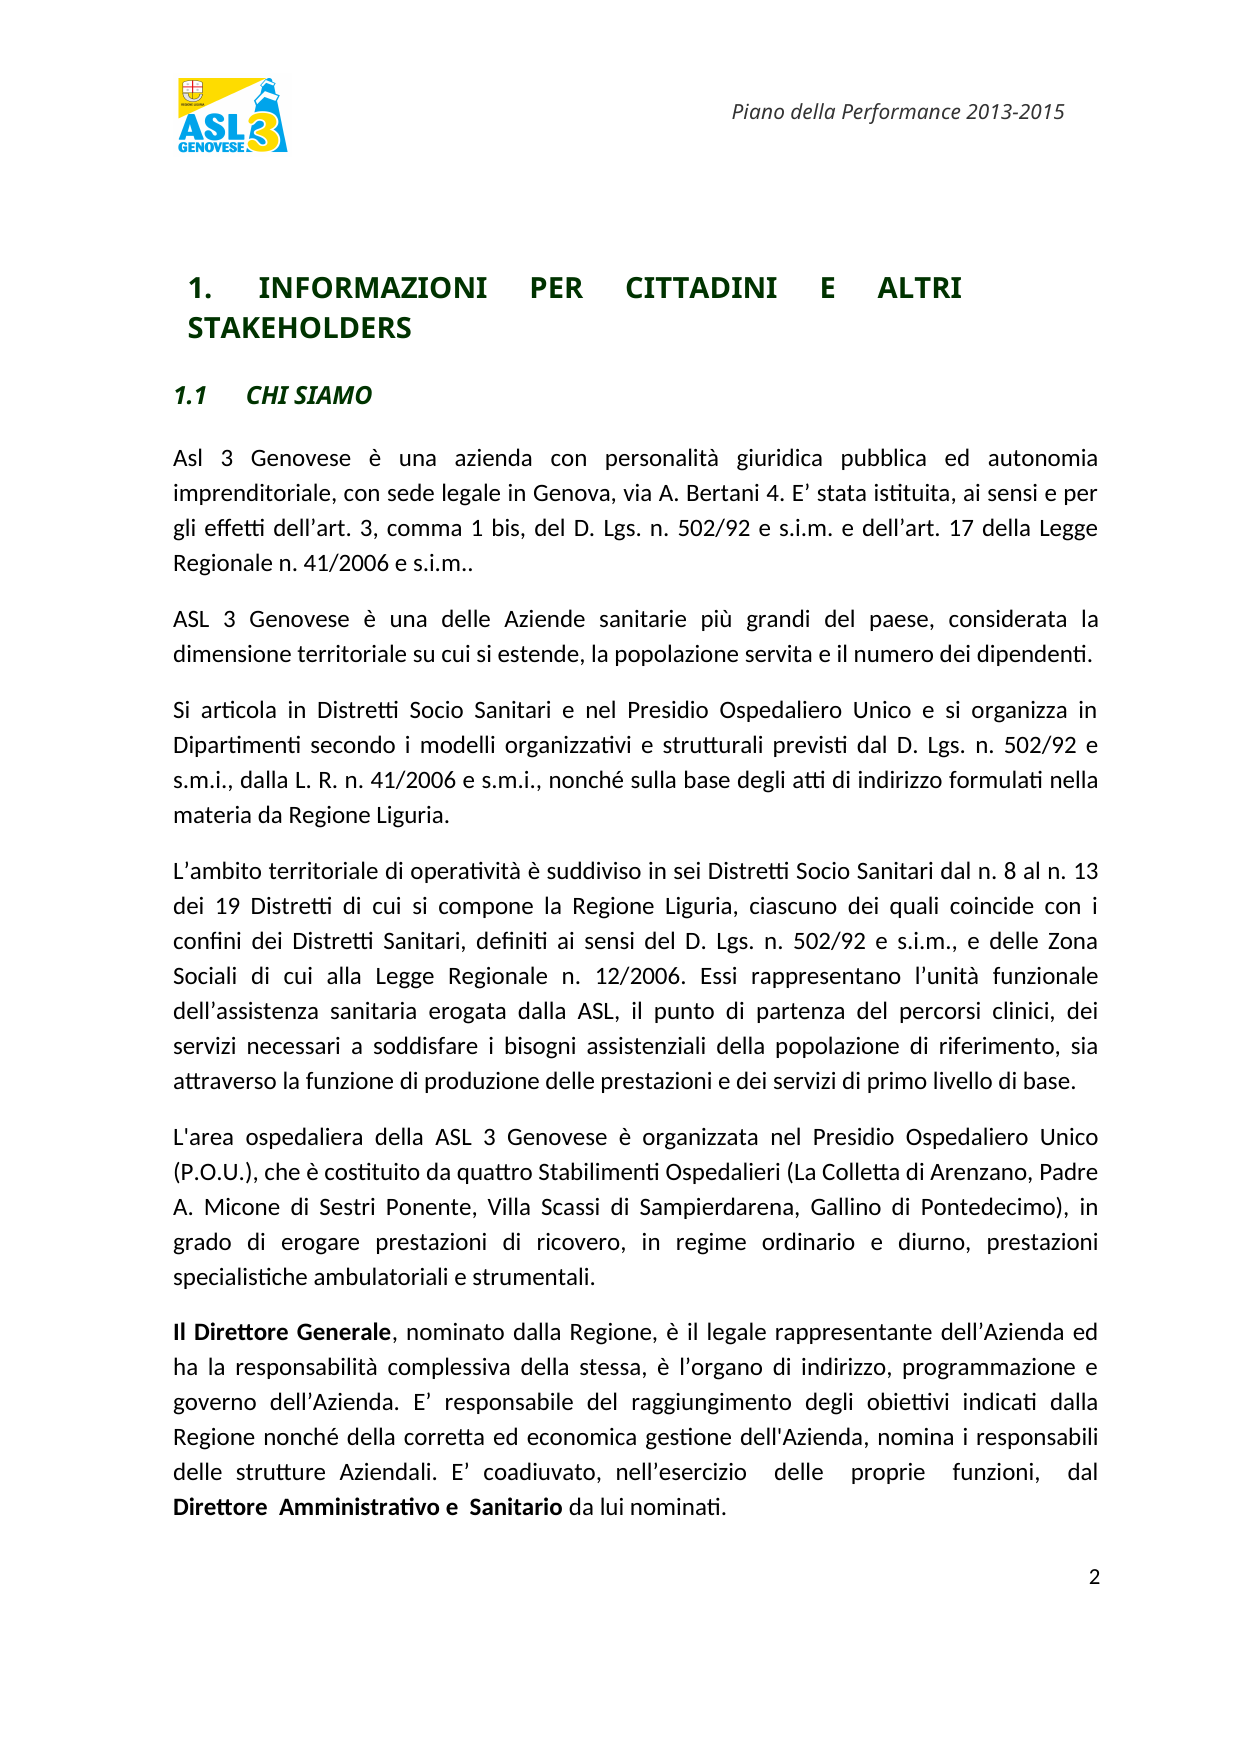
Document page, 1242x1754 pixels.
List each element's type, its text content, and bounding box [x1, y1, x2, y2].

text 1.1 CHI SIAMO [173, 377, 468, 411]
text L'area ospedaliera della ASL 3 Genovese è organizzata nel Presidio Ospedaliero Unico (P.O.U.), che è costituito da quattro Stabilimenti Ospedalieri (La Colletta di Arenzano, Padre A. Micone di Sestri Ponente, Villa Scassi di Sampierdarena, Gallino di Pontedecimo), in grado di erogare prestazioni di ricovero, in regime ordinario e diurno, prestazioni specialistiche ambulatoriali e strumentali. [173, 1121, 1100, 1291]
text 1. INFORMAZIONI PER CITTADINI E ALTRI STAKEHOLDERS [187, 268, 962, 347]
text L’ambito territoriale di operatività è suddiviso in sei Distretti Socio Sanitari dal n. 8 al n. 13 dei 19 Distretti di cui si compone la Regione Liguria, ciascuno dei quali coincide con i confini dei Distretti Sanitari, definiti ai sensi del D. Lgs. n. 502/92 e s.i.m., e delle Zona Sociali di cui alla Legge Regionale n. 12/2006. Essi rappresentano l’unità funzionale dell’assistenza sanitaria erogata dalla ASL, il punto di partenza del percorsi clinici, dei servizi necessari a soddisfare i bisogni assistenziali della popolazione di riferimento, sia attraverso la funzione di produzione delle prestazioni e dei servizi di primo livello di base. [173, 855, 1100, 1095]
text Asl 3 Genovese è una azienda con personalità giuridica pubblica ed autonomia imprenditoriale, con sede legale in Genova, via A. Bertani 4. E’ stata istituita, ai sensi e per gli effetti dell’art. 3, comma 1 bis, del D. Lgs. n. 502/92 e s.i.m. e dell’art. 17 della Legge Regionale n. 41/2006 e s.i.m.. [173, 442, 1100, 578]
text Il Direttore Generale, nominato dalla Regione, è il legale rappresentante dell’Azienda ed ha la responsabilità complessiva della stessa, è l’organo di indirizzo, programmazione e governo dell’Azienda. E’ responsabile del raggiungimento degli obiettivi indicati dalla Regione nonché della corretta ed economica gestione dell'Azienda, nomina i responsabili delle strutture Aziendali. E’ coadiuvato, nell’esercizio delle proprie funzioni, dal Direttore Amministrativo e Sanitario da lui nominati. [173, 1317, 1100, 1522]
text Si articola in Distretti Socio Sanitari e nel Presidio Ospedaliero Unico e si organizza in Dipartimenti secondo i modelli organizzativi e strutturali previsti dal D. Lgs. n. 502/92 e s.m.i., dalla L. R. n. 41/2006 e s.m.i., nonché sulla base degli atti di indirizzo formulati nella materia da Regione Liguria. [173, 694, 1100, 829]
text ASL 3 Genovese è una delle Aziende sanitarie più grandi del paese, considerata la dimensione territoriale su cui si estende, la popolazione servita e il numero dei dipendenti. [173, 603, 1100, 669]
